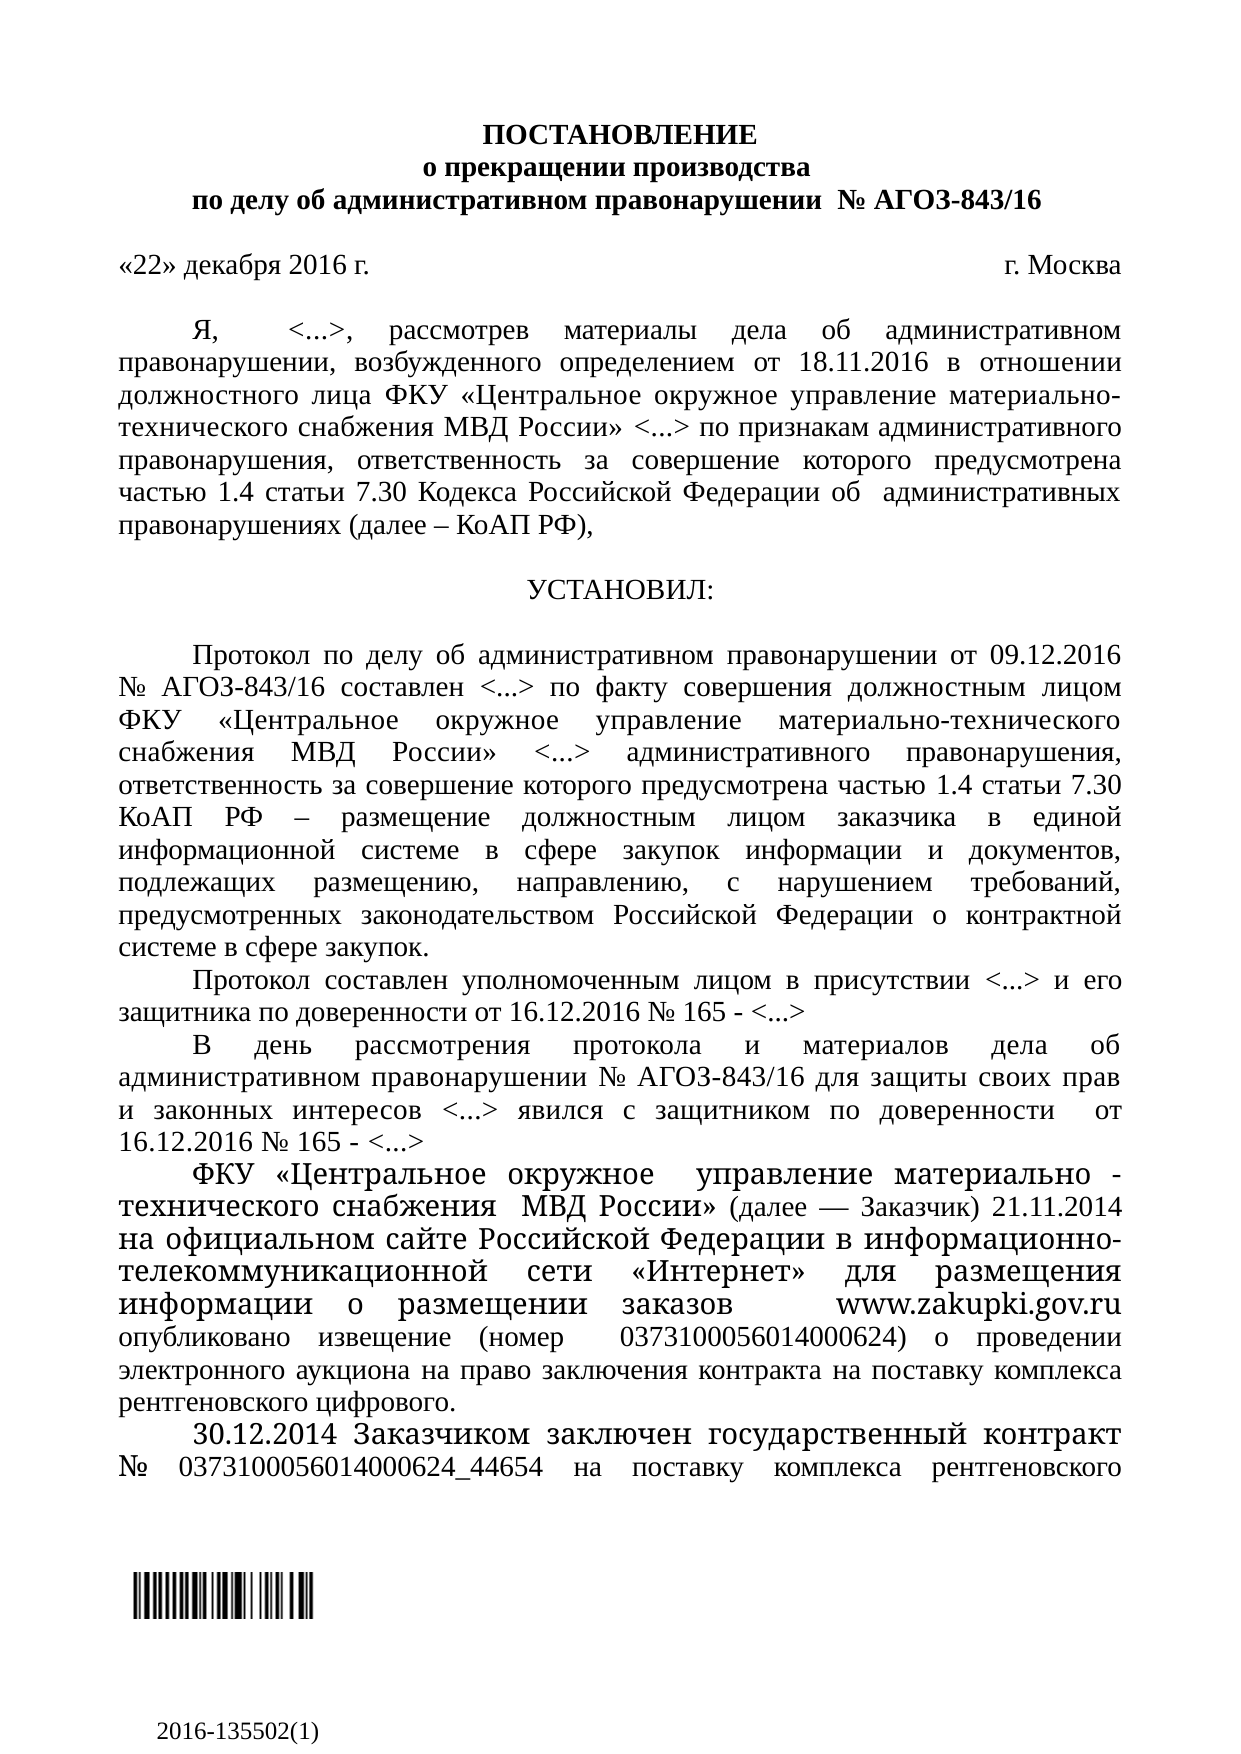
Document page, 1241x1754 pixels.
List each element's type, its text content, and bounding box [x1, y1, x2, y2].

picture [118, 1572, 331, 1619]
text ФКУ «Центральное окружное управление материально - технического снабжения МВД России» (далее — Заказчик) 21.11.2014 на официальном сайте Российской Федерации в информационно-телекоммуникационной сети «Интернет» для размещения информации о размещении заказов www.zakupki.gov.ru опубликовано извещение (номер 0373100056014000624) о проведении электронного аукциона на право заключения контракта на поставку комплекса рентгеновского цифрового. [118, 1158, 1122, 1418]
text Протокол по делу об административном правонарушении от 09.12.2016 № АГОЗ-843/16 составлен <...> по факту совершения должностным лицом ФКУ «Центральное окружное управление материально-технического снабжения МВД России» <...> административного правонарушения, ответственность за совершение которого предусмотрена частью 1.4 статьи 7.30 КоАП РФ – размещение должностным лицом заказчика в единой информационной системе в сфере закупок информации и документов, подлежащих размещению, направлению, с нарушением требований, предусмотренных законодательством Российской Федерации о контрактной системе в сфере закупок. [118, 638, 1122, 963]
text по делу об административном правонарушении № АГОЗ-843/16 [118, 183, 1122, 216]
text 30.12.2014 Заказчиком заключен государственный контракт № 0373100056014000624_44654 на поставку комплекса рентгеновского [118, 1418, 1122, 1483]
text Я, <...>, рассмотрев материалы дела об административном правонарушении, возбужденного определением от 18.11.2016 в отношении должностного лица ФКУ «Центральное окружное управление материально-технического снабжения МВД России» <...> по признакам административного правонарушения, ответственность за совершение которого предусмотрена частью 1.4 статьи 7.30 Кодекса Российской Федерации об административных правонарушениях (далее – КоАП РФ), [118, 313, 1122, 541]
subtitle ПОСТАНОВЛЕНИЕ [118, 118, 1122, 151]
text «22» декабря 2016 г. г. Москва [118, 248, 1122, 281]
text о прекращении производства [118, 151, 1122, 183]
text В день рассмотрения протокола и материалов дела об административном правонарушении № АГОЗ-843/16 для защиты своих прав и законных интересов <...> явился с защитником по доверенности от 16.12.2016 № 165 - <...> [118, 1028, 1122, 1158]
text УСТАНОВИЛ: [118, 573, 1122, 606]
text Протокол составлен уполномоченным лицом в присутствии <...> и его защитника по доверенности от 16.12.2016 № 165 - <...> [118, 963, 1122, 1028]
